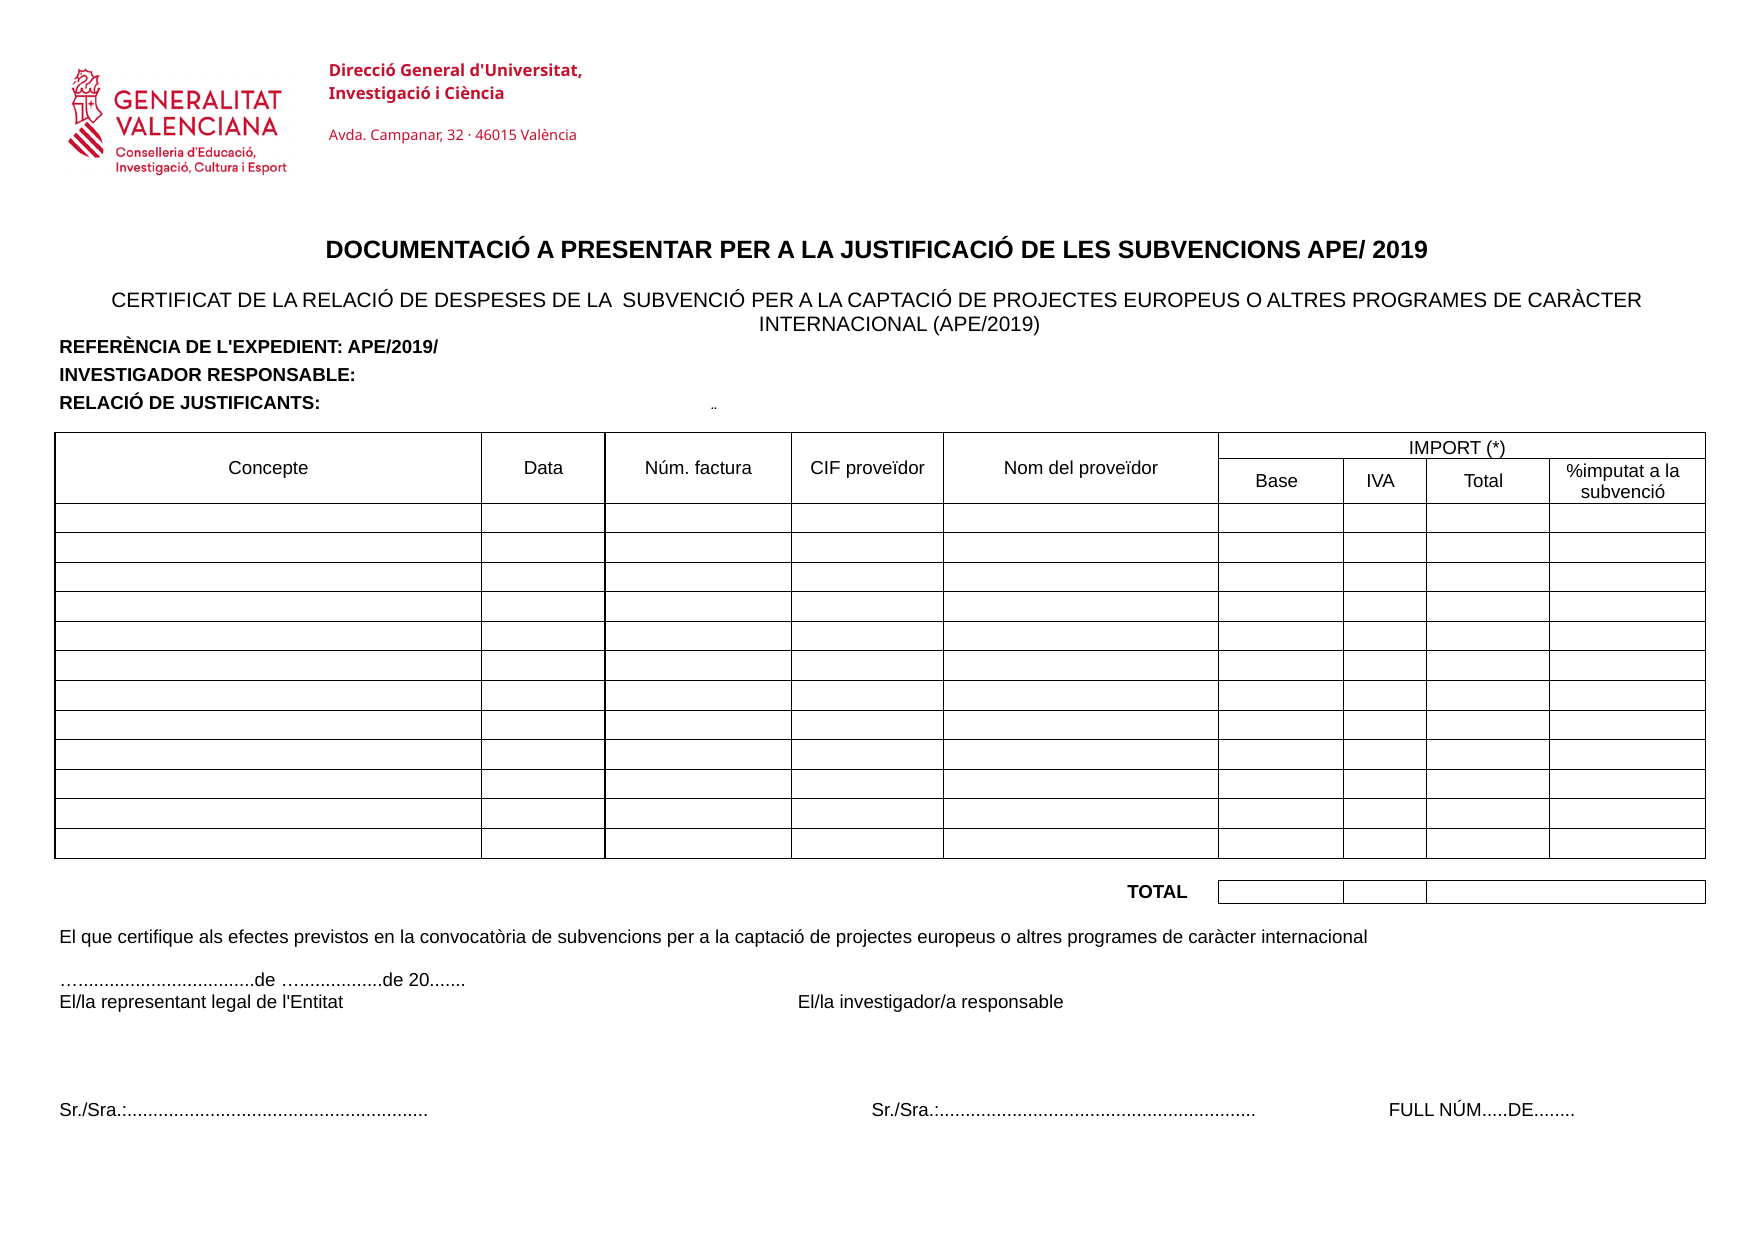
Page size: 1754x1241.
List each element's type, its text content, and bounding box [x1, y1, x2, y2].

table_cell [606, 504, 791, 532]
table_cell [606, 829, 791, 857]
table_cell [1218, 859, 1343, 880]
table_cell [1219, 770, 1343, 798]
table_cell [1344, 829, 1426, 857]
table_cell [56, 829, 481, 857]
table_cell [1219, 681, 1343, 709]
table_cell [792, 592, 943, 621]
subtitle El que certifique als efectes previstos en la convocatòria de subvencions per a la captació de projectes europeus o altres programes de caràcter internacional [59, 926, 1695, 947]
table_cell [1427, 504, 1549, 532]
table_cell [1427, 533, 1549, 562]
table_cell [482, 622, 604, 650]
table_cell [482, 533, 604, 562]
table_cell [1550, 504, 1705, 532]
table_cell [1344, 592, 1426, 621]
table_cell [792, 533, 943, 562]
table_cell [56, 681, 481, 709]
table_cell [482, 592, 604, 621]
table_cell [1427, 770, 1549, 798]
table_cell [482, 859, 605, 880]
table_cell [1550, 533, 1705, 562]
table_cell [1219, 622, 1343, 650]
table_cell [944, 740, 1218, 769]
table_cell [56, 563, 481, 591]
table_cell [606, 799, 791, 828]
table_cell [482, 563, 604, 591]
text Sr./Sra.:.......................................................... Sr./Sra.:............................................................. FULL NÚM.....DE........ [59, 1098, 1695, 1120]
table_cell [606, 533, 791, 562]
table_cell [792, 770, 943, 798]
table_cell [1344, 533, 1426, 562]
table_cell [1344, 799, 1426, 828]
text …..................................de …................de 20....... [59, 969, 1695, 991]
table_cell [56, 622, 481, 650]
table_cell [1550, 622, 1705, 650]
table_cell [943, 859, 1218, 880]
table_cell [56, 504, 481, 532]
table_cell [1427, 711, 1549, 739]
table_cell [791, 859, 943, 880]
table_cell [792, 829, 943, 857]
table_cell [56, 770, 481, 798]
table_cell [944, 563, 1218, 591]
text El/la representant legal de l'Entitat El/la investigador/a responsable [59, 991, 1695, 1012]
table_cell [1427, 799, 1549, 828]
table_cell [792, 504, 943, 532]
table_cell [56, 533, 481, 562]
subtitle RELACIÓ DE JUSTIFICANTS: .. [59, 392, 1695, 413]
table_cell [1550, 651, 1705, 680]
table_cell [482, 770, 604, 798]
table_cell [482, 504, 604, 532]
table_header Concepte [56, 433, 481, 502]
table_cell [606, 740, 791, 769]
table_cell [482, 681, 604, 709]
table_cell [1550, 829, 1705, 857]
table_cell [1219, 563, 1343, 591]
table_cell [1427, 622, 1549, 650]
table_cell [1550, 681, 1705, 709]
table_cell [944, 770, 1218, 798]
table_cell [792, 681, 943, 709]
table_cell [1678, 859, 1701, 880]
table_cell [606, 770, 791, 798]
table_header Data [482, 433, 604, 502]
table_cell [1219, 592, 1343, 621]
table_cell [1427, 563, 1549, 591]
table_cell [56, 799, 481, 828]
table_cell [482, 829, 604, 857]
table_cell [1344, 881, 1426, 903]
table_cell [56, 651, 481, 680]
table_cell [1701, 859, 1705, 880]
table_cell [56, 592, 481, 621]
picture [59, 62, 305, 181]
table_cell [792, 799, 943, 828]
table_cell [792, 622, 943, 650]
table_cell [1219, 740, 1343, 769]
table_cell [1344, 681, 1426, 709]
table_cell [1344, 740, 1426, 769]
table_cell [1427, 740, 1549, 769]
text INVESTIGADOR RESPONSABLE: [59, 364, 1695, 386]
table_cell [1219, 829, 1343, 857]
table_header Núm. factura [606, 433, 791, 502]
table_cell [1219, 799, 1343, 828]
table_cell [482, 711, 604, 739]
table_cell [606, 681, 791, 709]
table_cell [606, 592, 791, 621]
table_cell [944, 711, 1218, 739]
table_cell [792, 563, 943, 591]
table_cell [1344, 770, 1426, 798]
table_cell [1550, 592, 1705, 621]
table_cell [56, 711, 481, 739]
table_cell [1344, 711, 1426, 739]
table_cell [944, 622, 1218, 650]
table_cell [1426, 859, 1665, 880]
table_cell [1344, 622, 1426, 650]
table_cell [1674, 859, 1678, 880]
table_cell IVA [1344, 459, 1426, 502]
table_cell [944, 504, 1218, 532]
table_cell [606, 563, 791, 591]
table_cell [1550, 711, 1705, 739]
table_cell [1344, 563, 1426, 591]
table_cell [605, 859, 791, 880]
table_cell [1427, 681, 1549, 709]
table_cell [1219, 881, 1343, 903]
table_cell [1427, 651, 1549, 680]
table_cell [606, 651, 791, 680]
table_cell [1550, 563, 1705, 591]
table_cell [1343, 859, 1426, 880]
table_cell [944, 651, 1218, 680]
table_cell [1670, 859, 1674, 880]
table_cell [1550, 740, 1705, 769]
table_cell [944, 592, 1218, 621]
table_cell [606, 622, 791, 650]
table_cell [55, 859, 482, 880]
table_cell [944, 799, 1218, 828]
table_cell TOTAL [55, 880, 1218, 903]
table_cell [1427, 829, 1549, 857]
table_cell [792, 740, 943, 769]
table_cell [606, 711, 791, 739]
table_cell [1550, 799, 1705, 828]
table_cell Total [1427, 459, 1549, 502]
table_header IMPORT (*) [1219, 433, 1705, 458]
table_cell [944, 829, 1218, 857]
subtitle DOCUMENTACIÓ A PRESENTAR PER A LA JUSTIFICACIÓ DE LES SUBVENCIONS APE/ 2019 [59, 235, 1695, 264]
table_cell [792, 711, 943, 739]
table_cell [1550, 770, 1705, 798]
table_cell [56, 740, 481, 769]
table_cell [1344, 651, 1426, 680]
table_cell [482, 740, 604, 769]
table_header CIF proveïdor [792, 433, 943, 502]
table_cell [1427, 881, 1705, 903]
table_cell [1344, 504, 1426, 532]
table_cell %imputat a la subvenció [1550, 459, 1705, 502]
table_header Nom del proveïdor [944, 433, 1218, 502]
table_cell [1427, 592, 1549, 621]
table_cell [1665, 859, 1669, 880]
table_cell [944, 533, 1218, 562]
table_cell Base [1219, 459, 1343, 502]
table_cell [482, 799, 604, 828]
table_cell [1219, 533, 1343, 562]
table_cell [792, 651, 943, 680]
table_cell [944, 681, 1218, 709]
subtitle CERTIFICAT DE LA RELACIÓ DE DESPESES DE LA SUBVENCIÓ PER A LA CAPTACIÓ DE PROJECTES EUROPEUS O ALTRES PROGRAMES DE CARÀCTER INTERNACIONAL (APE/2019) [59, 288, 1695, 336]
table_cell [482, 651, 604, 680]
table_cell [1219, 651, 1343, 680]
table_cell [1219, 711, 1343, 739]
table_cell [1219, 504, 1343, 532]
text REFERÈNCIA DE L'EXPEDIENT: APE/2019/ [59, 336, 1695, 358]
